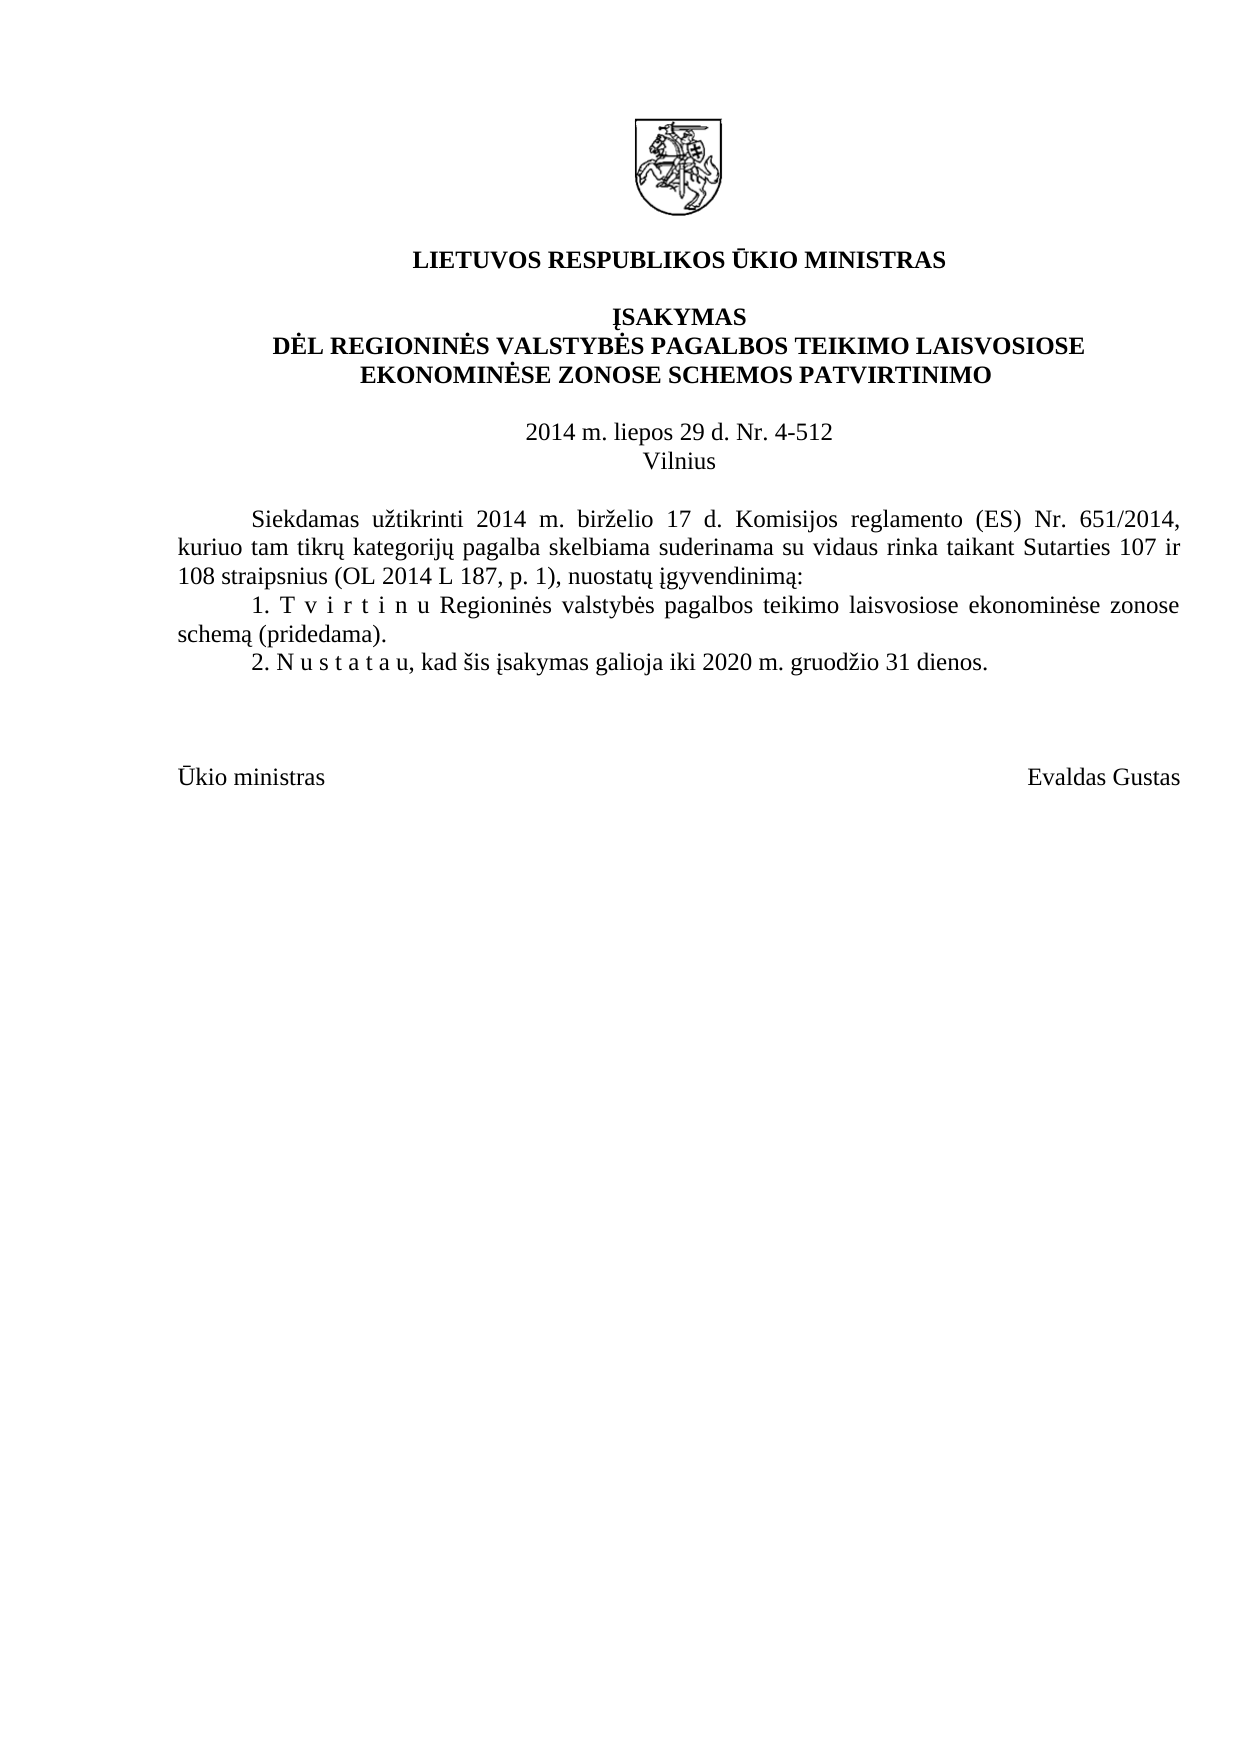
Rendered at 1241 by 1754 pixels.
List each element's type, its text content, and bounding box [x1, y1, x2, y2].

text 2014 m. liepos 29 d. Nr. 4-512 [177, 417, 1181, 446]
text 2. N u s t a t a u, kad šis įsakymas galioja iki 2020 m. gruodžio 31 dienos. [177, 647, 1181, 676]
text LIETUVOS RESPUBLIKOS ŪKIO MINISTRAS [177, 245, 1181, 274]
text Ūkio ministras Evaldas Gustas [177, 762, 1181, 791]
text ĮSAKYMAS [177, 302, 1181, 331]
text 1. T v i r t i n u Regioninės valstybės pagalbos teikimo laisvosiose ekonominėse zonose schemą (pridedama). [177, 590, 1181, 647]
text Vilnius [177, 446, 1181, 475]
text DĖL REGIONINĖS VALSTYBĖS PAGALBOS TEIKIMO LAISVOSIOSE EKONOMINĖSE ZONOSE SCHEMOS PATVIRTINIMO [177, 331, 1181, 389]
text Siekdamas užtikrinti 2014 m. birželio 17 d. Komisijos reglamento (ES) Nr. 651/2014, kuriuo tam tikrų kategorijų pagalba skelbiama suderinama su vidaus rinka taikant Sutarties 107 ir 108 straipsnius (OL 2014 L 187, p. 1), nuostatų įgyvendinimą: [177, 504, 1181, 590]
